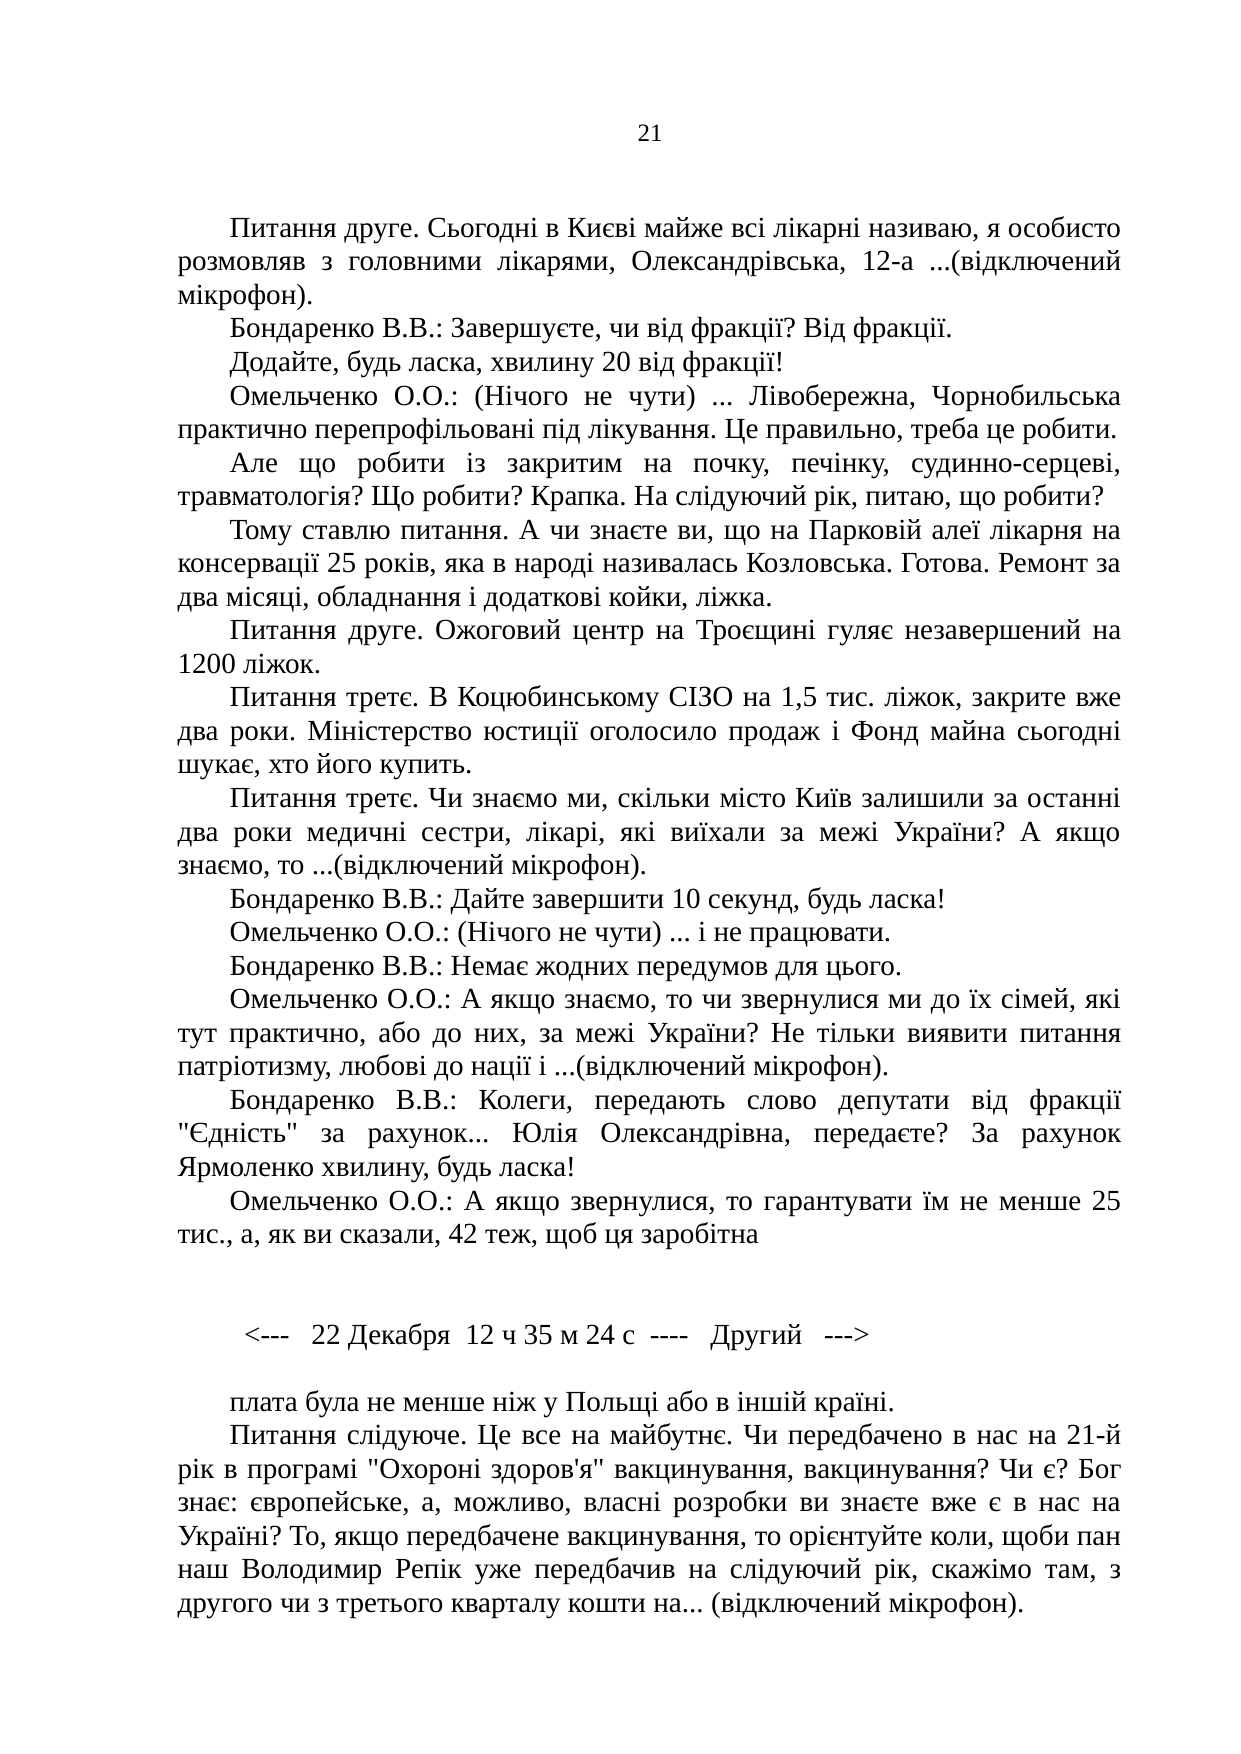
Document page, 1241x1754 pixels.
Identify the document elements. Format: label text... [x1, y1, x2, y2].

text Питання слідуюче. Це все на майбутнє. Чи передбачено в нас на 21-й рік в програмі "Охороні здоров'я" вакцинування, вакцинування? Чи є? Бог знає: європейське, а, можливо, власні розробки ви знаєте вже є в нас на Україні? То, якщо передбачене вакцинування, то орієнтуйте коли, щоби пан наш Володимир Репік уже передбачив на слідуючий рік, скажімо там, з другого чи з третього кварталу кошти на... (відключений мікрофон). [177, 1417, 1122, 1619]
text Додайте, будь ласка, хвилину 20 від фракції! [177, 344, 1122, 378]
text Але що робити із закритим на почку, печінку, судинно-серцеві, травматологія? Що робити? Крапка. На слідуючий рік, питаю, що робити? [177, 445, 1122, 512]
text Питання друге. Сьогодні в Києві майже всі лікарні називаю, я особисто розмовляв з головними лікарями, Олександрівська, 12-а ...(відключений мікрофон). [177, 210, 1122, 311]
text Питання третє. Чи знаємо ми, скільки місто Київ залишили за останні два роки медичні сестри, лікарі, які виїхали за межі України? А якщо знаємо, то ...(відключений мікрофон). [177, 780, 1122, 881]
text плата була не менше ніж у Польщі або в іншій країні. [177, 1384, 1122, 1417]
text Бондаренко В.В.: Дайте завершити 10 секунд, будь ласка! [177, 881, 1122, 914]
text Бондаренко В.В.: Колеги, передають слово депутати від фракції "Єдність" за рахунок... Юлія Олександрівна, передаєте? За рахунок Ярмоленко хвилину, будь ласка! [177, 1082, 1122, 1183]
text Питання третє. В Коцюбинському СІЗО на 1,5 тис. ліжок, закрите вже два роки. Міністерство юстиції оголосило продаж і Фонд майна сьогодні шукає, хто його купить. [177, 679, 1122, 780]
text Бондаренко В.В.: Завершуєте, чи від фракції? Від фракції. [177, 311, 1122, 344]
text Тому ставлю питання. А чи знаєте ви, що на Парковій алеї лікарня на консервації 25 років, яка в народі називалась Козловська. Готова. Ремонт за два місяці, обладнання і додаткові койки, ліжка. [177, 512, 1122, 612]
text Омельченко О.О.: (Нічого не чути) ... Лівобережна, Чорнобильська практично перепрофільовані під лікування. Це правильно, треба це робити. [177, 378, 1122, 445]
text Омельченко О.О.: А якщо знаємо, то чи звернулися ми до їх сімей, які тут практично, або до них, за межі України? Не тільки виявити питання патріотизму, любові до нації і ...(відключений мікрофон). [177, 981, 1122, 1082]
text Омельченко О.О.: А якщо звернулися, то гарантувати їм не менше 25 тис., а, як ви сказали, 42 теж, щоб ця заробітна [177, 1183, 1122, 1250]
text Омельченко О.О.: (Нічого не чути) ... і не працювати. [177, 914, 1122, 948]
text Бондаренко В.В.: Немає жодних передумов для цього. [177, 948, 1122, 981]
text Питання друге. Ожоговий центр на Троєщині гуляє незавершений на 1200 ліжок. [177, 612, 1122, 679]
text <--- 22 Декабря 12 ч 35 м 24 с ---- Другий ---> [177, 1317, 1122, 1350]
